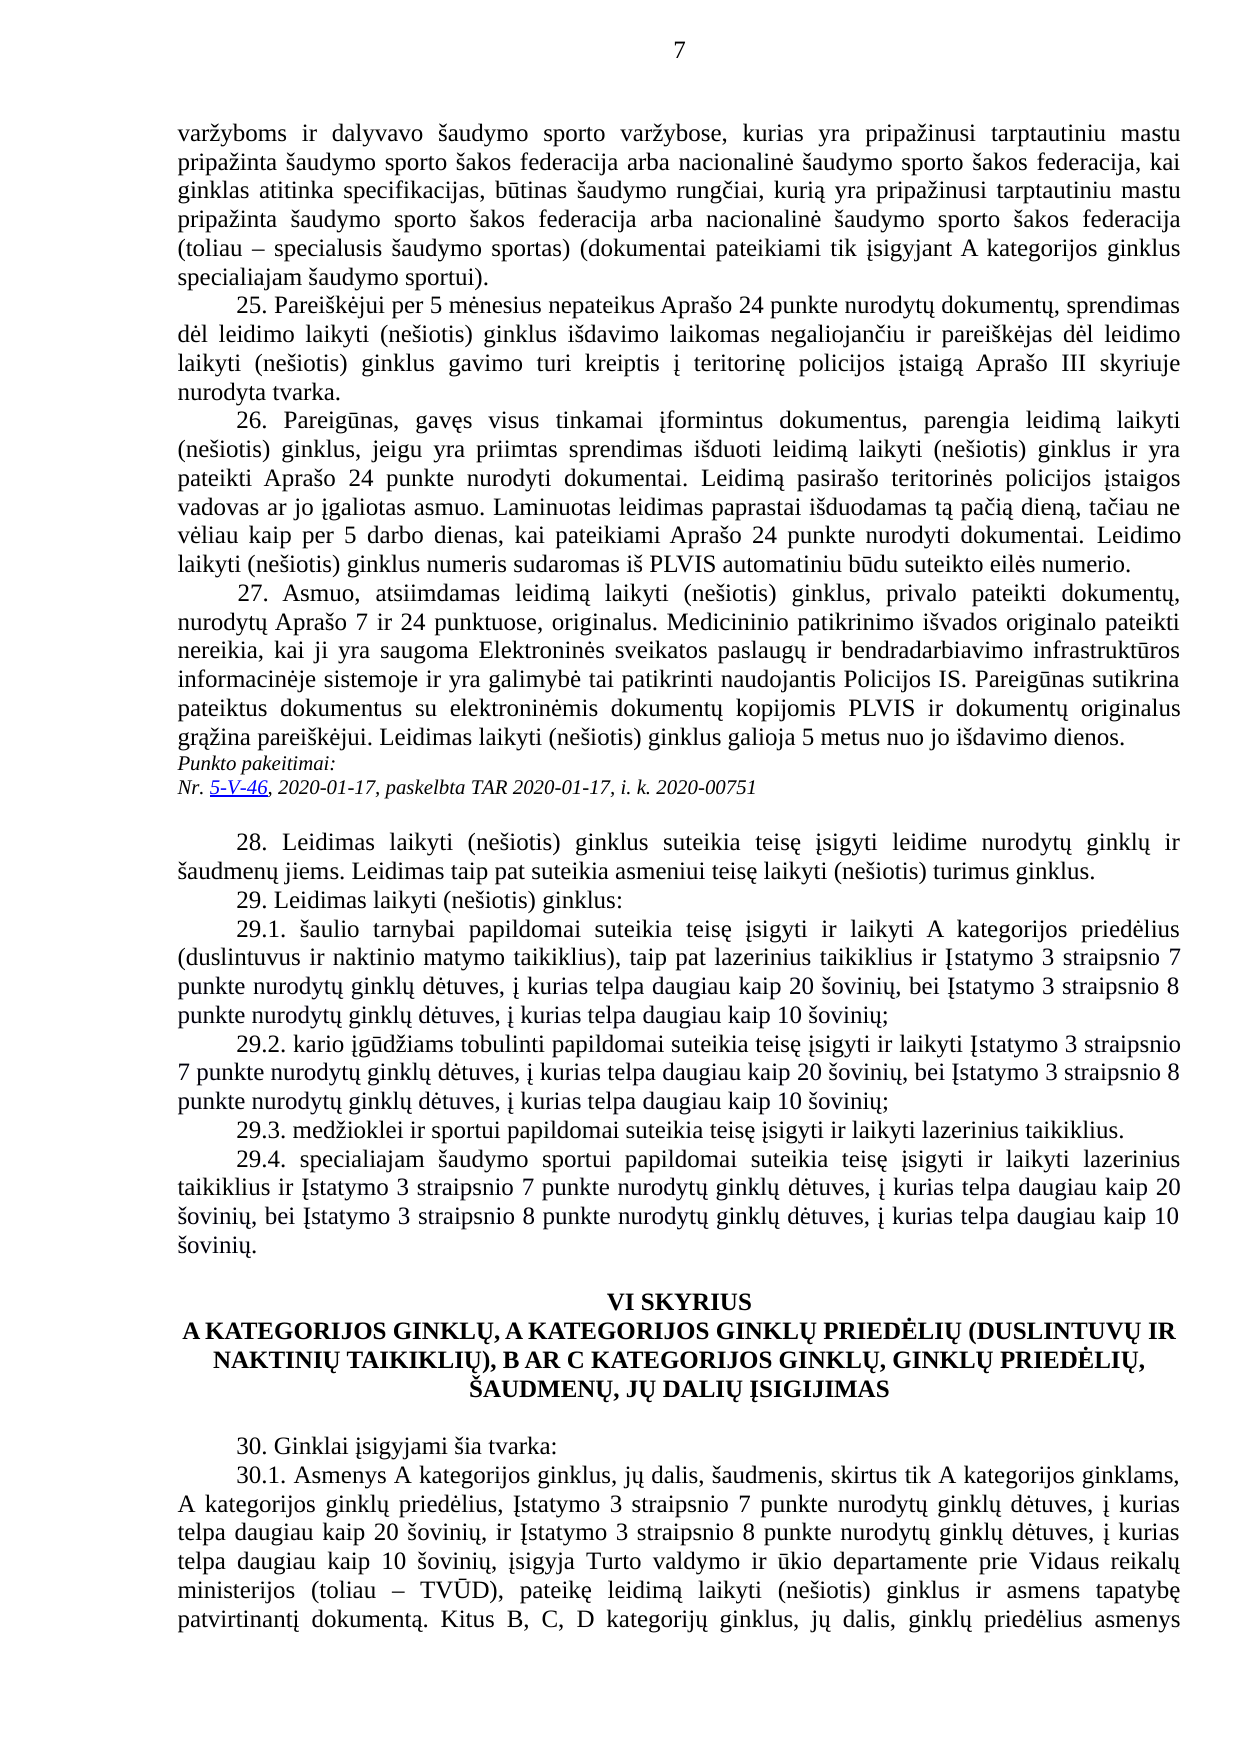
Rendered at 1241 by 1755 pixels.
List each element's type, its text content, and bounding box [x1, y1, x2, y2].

text A kategorijos ginklų, A kategorijos ginklų priedėlių (Duslintuvų ir naktinių taikiklių), B AR C KATEGORIJOS GINKLŲ, Ginklų priedėlių, ŠAUDMENŲ, jų dalių ĮSIGIJIMAS [177, 1316, 1181, 1402]
text 29. Leidimas laikyti (nešiotis) ginklus: [177, 885, 1181, 914]
text 29.3. medžioklei ir sportui papildomai suteikia teisę įsigyti ir laikyti lazerinius taikiklius. [177, 1115, 1181, 1144]
text varžyboms ir dalyvavo šaudymo sporto varžybose, kurias yra pripažinusi tarptautiniu mastu pripažinta šaudymo sporto šakos federacija arba nacionalinė šaudymo sporto šakos federacija, kai ginklas atitinka specifikacijas, būtinas šaudymo rungčiai, kurią yra pripažinusi tarptautiniu mastu pripažinta šaudymo sporto šakos federacija arba nacionalinė šaudymo sporto šakos federacija (toliau – specialusis šaudymo sportas) (dokumentai pateikiami tik įsigyjant A kategorijos ginklus specialiajam šaudymo sportui). [177, 118, 1181, 291]
text 25. Pareiškėjui per 5 mėnesius nepateikus Aprašo 24 punkte nurodytų dokumentų, sprendimas dėl leidimo laikyti (nešiotis) ginklus išdavimo laikomas negaliojančiu ir pareiškėjas dėl leidimo laikyti (nešiotis) ginklus gavimo turi kreiptis į teritorinę policijos įstaigą Aprašo III skyriuje nurodyta tvarka. [177, 291, 1181, 406]
text VI SKYRIUS [177, 1287, 1181, 1316]
text 30.1. Asmenys A kategorijos ginklus, jų dalis, šaudmenis, skirtus tik A kategorijos ginklams, A kategorijos ginklų priedėlius, Įstatymo 3 straipsnio 7 punkte nurodytų ginklų dėtuves, į kurias telpa daugiau kaip 20 šovinių, ir Įstatymo 3 straipsnio 8 punkte nurodytų ginklų dėtuves, į kurias telpa daugiau kaip 10 šovinių, įsigyja Turto valdymo ir ūkio departamente prie Vidaus reikalų ministerijos (toliau – TVŪD), pateikę leidimą laikyti (nešiotis) ginklus ir asmens tapatybę patvirtinantį dokumentą. Kitus B, C, D kategorijų ginklus, jų dalis, ginklų priedėlius asmenys [177, 1460, 1181, 1632]
text 26. Pareigūnas, gavęs visus tinkamai įformintus dokumentus, parengia leidimą laikyti (nešiotis) ginklus, jeigu yra priimtas sprendimas išduoti leidimą laikyti (nešiotis) ginklus ir yra pateikti Aprašo 24 punkte nurodyti dokumentai. Leidimą pasirašo teritorinės policijos įstaigos vadovas ar jo įgaliotas asmuo. Laminuotas leidimas paprastai išduodamas tą pačią dieną, tačiau ne vėliau kaip per 5 darbo dienas, kai pateikiami Aprašo 24 punkte nurodyti dokumentai. Leidimo laikyti (nešiotis) ginklus numeris sudaromas iš PLVIS automatiniu būdu suteikto eilės numerio. [177, 406, 1181, 578]
text Punkto pakeitimai: [177, 751, 1181, 775]
text 30. Ginklai įsigyjami šia tvarka: [177, 1431, 1181, 1460]
text 28. Leidimas laikyti (nešiotis) ginklus suteikia teisę įsigyti leidime nurodytų ginklų ir šaudmenų jiems. Leidimas taip pat suteikia asmeniui teisę laikyti (nešiotis) turimus ginklus. [177, 827, 1181, 885]
subtitle 27. Asmuo, atsiimdamas leidimą laikyti (nešiotis) ginklus, privalo pateikti dokumentų, nurodytų Aprašo 7 ir 24 punktuose, originalus. Medicininio patikrinimo išvados originalo pateikti nereikia, kai ji yra saugoma Elektroninės sveikatos paslaugų ir bendradarbiavimo infrastruktūros informacinėje sistemoje ir yra galimybė tai patikrinti naudojantis Policijos IS. Pareigūnas sutikrina pateiktus dokumentus su elektroninėmis dokumentų kopijomis PLVIS ir dokumentų originalus grąžina pareiškėjui. Leidimas laikyti (nešiotis) ginklus galioja 5 metus nuo jo išdavimo dienos. [177, 578, 1181, 751]
text 29.1. šaulio tarnybai papildomai suteikia teisę įsigyti ir laikyti A kategorijos priedėlius (duslintuvus ir naktinio matymo taikiklius), taip pat lazerinius taikiklius ir Įstatymo 3 straipsnio 7 punkte nurodytų ginklų dėtuves, į kurias telpa daugiau kaip 20 šovinių, bei Įstatymo 3 straipsnio 8 punkte nurodytų ginklų dėtuves, į kurias telpa daugiau kaip 10 šovinių; [177, 914, 1181, 1029]
text 29.2. kario įgūdžiams tobulinti papildomai suteikia teisę įsigyti ir laikyti Įstatymo 3 straipsnio 7 punkte nurodytų ginklų dėtuves, į kurias telpa daugiau kaip 20 šovinių, bei Įstatymo 3 straipsnio 8 punkte nurodytų ginklų dėtuves, į kurias telpa daugiau kaip 10 šovinių; [177, 1029, 1181, 1115]
text Nr. 5-V-46, 2020-01-17, paskelbta TAR 2020-01-17, i. k. 2020-00751 [177, 775, 1181, 799]
text 29.4. specialiajam šaudymo sportui papildomai suteikia teisę įsigyti ir laikyti lazerinius taikiklius ir Įstatymo 3 straipsnio 7 punkte nurodytų ginklų dėtuves, į kurias telpa daugiau kaip 20 šovinių, bei Įstatymo 3 straipsnio 8 punkte nurodytų ginklų dėtuves, į kurias telpa daugiau kaip 10 šovinių. [177, 1144, 1181, 1259]
